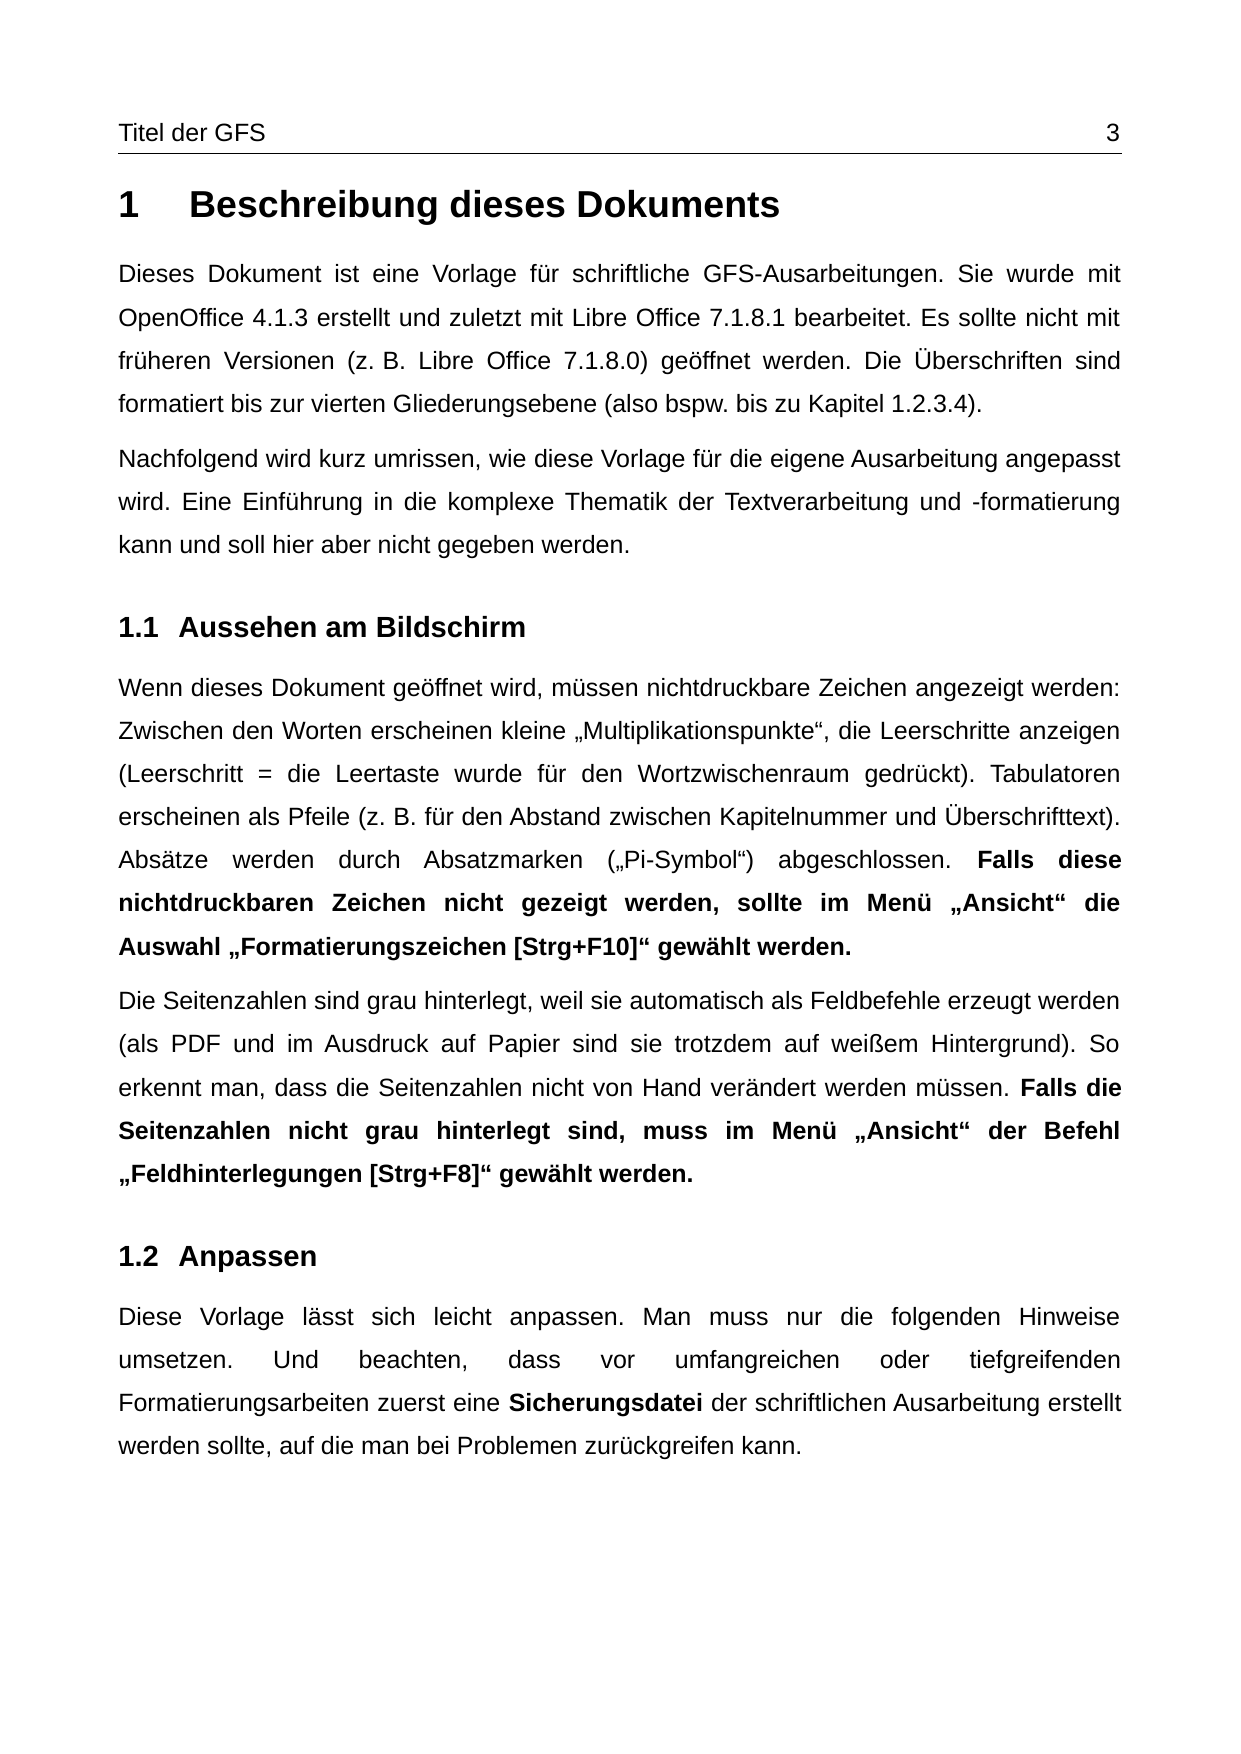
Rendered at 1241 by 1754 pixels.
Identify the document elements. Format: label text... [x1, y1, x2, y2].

text Diese Vorlage lässt sich leicht anpassen. Man muss nur die folgenden Hinweise umsetzen. Und beachten, dass vor umfangreichen oder tiefgreifenden Formatierungsarbeiten zuerst eine Sicherungsdatei der schriftlichen Ausarbeitung erstellt werden sollte, auf die man bei Problemen zurückgreifen kann. [118, 1302, 1122, 1460]
subtitle Beschreibung dieses Dokuments [118, 182, 1122, 226]
subtitle Anpassen [118, 1239, 1122, 1272]
subtitle Aussehen am Bildschirm [118, 610, 1122, 643]
text Dieses Dokument ist eine Vorlage für schriftliche GFS-Ausarbeitungen. Sie wurde mit OpenOffice 4.1.3 erstellt und zuletzt mit Libre Office 7.1.8.1 bearbeitet. Es sollte nicht mit früheren Versionen (z. B. Libre Office 7.1.8.0) geöffnet werden. Die Überschriften sind formatiert bis zur vierten Gliederungsebene (also bspw. bis zu Kapitel 1.2.3.4). [118, 259, 1122, 418]
text Wenn dieses Dokument geöffnet wird, müssen nichtdruckbare Zeichen angezeigt werden: Zwischen den Worten erscheinen kleine „Multiplikationspunkte“, die Leerschritte anzeigen (Leerschritt = die Leertaste wurde für den Wortzwischenraum gedrückt). Tabulatoren erscheinen als Pfeile (z. B. für den Abstand zwischen Kapitelnummer und Überschrifttext). Absätze werden durch Absatzmarken („Pi-Symbol“) abgeschlossen. Falls diese nichtdruckbaren Zeichen nicht gezeigt werden, sollte im Menü „Ansicht“ die Auswahl „Formatierungszeichen [Strg+F10]“ gewählt werden. [118, 673, 1122, 960]
text Die Seitenzahlen sind grau hinterlegt, weil sie automatisch als Feldbefehle erzeugt werden (als PDF und im Ausdruck auf Papier sind sie trotzdem auf weißem Hintergrund). So erkennt man, dass die Seitenzahlen nicht von Hand verändert werden müssen. Falls die Seitenzahlen nicht grau hinterlegt sind, muss im Menü „Ansicht“ der Befehl „Feldhinterlegungen [Strg+F8]“ gewählt werden. [118, 986, 1122, 1188]
text Nachfolgend wird kurz umrissen, wie diese Vorlage für die eigene Ausarbeitung angepasst wird. Eine Einführung in die komplexe Thematik der Textverarbeitung und -formatierung kann und soll hier aber nicht gegeben werden. [118, 444, 1122, 559]
